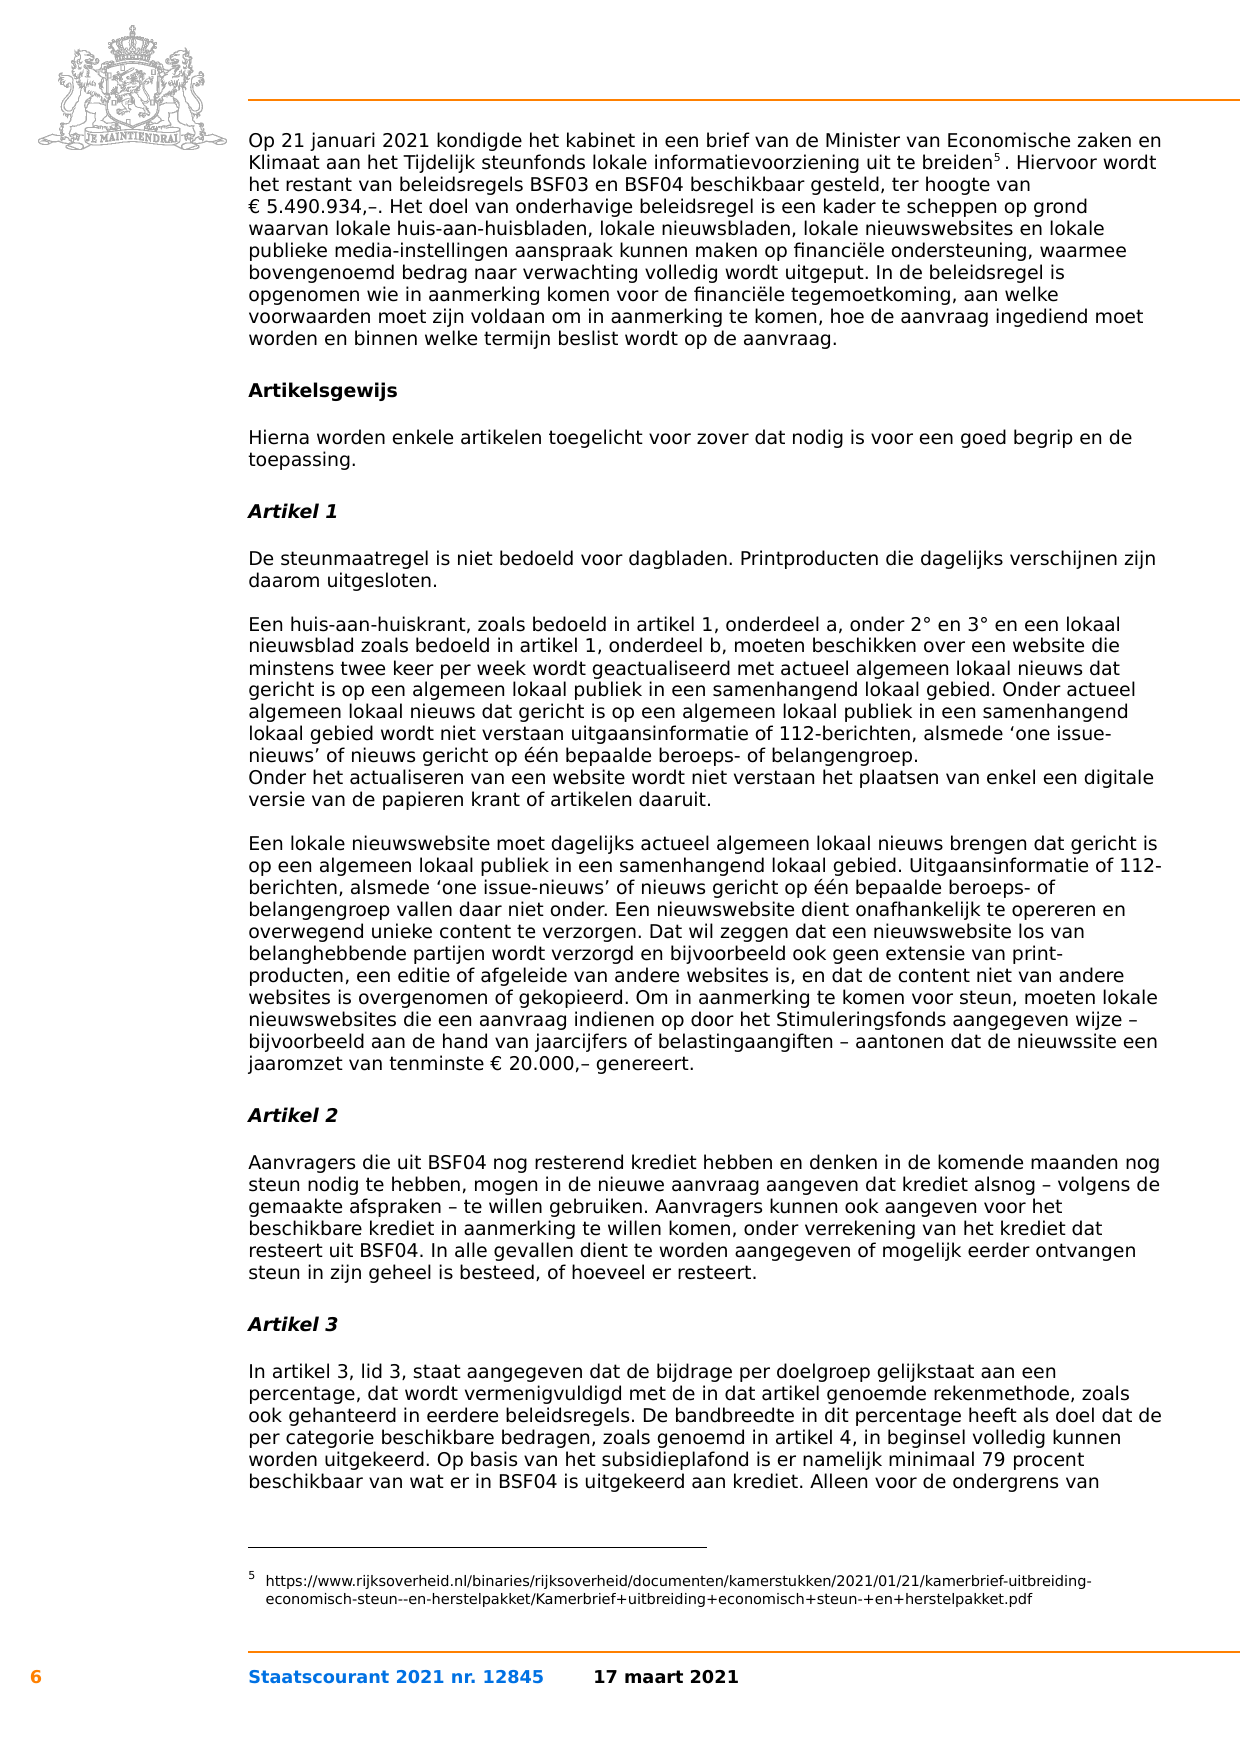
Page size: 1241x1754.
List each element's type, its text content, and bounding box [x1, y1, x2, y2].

text De steunmaatregel is niet bedoeld voor dagbladen. Printproducten die dagelijks verschijnen zijn daarom uitgesloten. [248, 548, 1163, 592]
text Aanvragers die uit BSF04 nog resterend krediet hebben en denken in de komende maanden nog steun nodig te hebben, mogen in de nieuwe aanvraag aangeven dat krediet alsnog – volgens de gemaakte afspraken – te willen gebruiken. Aanvragers kunnen ook aangeven voor het beschikbare krediet in aanmerking te willen komen, onder verrekening van het krediet dat resteert uit BSF04. In alle gevallen dient te worden aangegeven of mogelijk eerder ontvangen steun in zijn geheel is besteed, of hoeveel er resteert. [248, 1152, 1163, 1284]
picture [38, 25, 227, 150]
text Onder het actualiseren van een website wordt niet verstaan het plaatsen van enkel een digitale versie van de papieren krant of artikelen daaruit. [248, 767, 1163, 811]
text Op 21 januari 2021 kondigde het kabinet in een brief van de Minister van Economische zaken en Klimaat aan het Tijdelijk steunfonds lokale informatievoorziening uit te breiden. Hiervoor wordt het restant van beleidsregels BSF03 en BSF04 beschikbaar gesteld, ter hoogte van € 5.490.934,–. Het doel van onderhavige beleidsregel is een kader te scheppen op grond waarvan lokale huis-aan-huisbladen, lokale nieuwsbladen, lokale nieuwswebsites en lokale publieke media-instellingen aanspraak kunnen maken op financiële ondersteuning, waarmee bovengenoemd bedrag naar verwachting volledig wordt uitgeput. In de beleidsregel is opgenomen wie in aanmerking komen voor de financiële tegemoetkoming, aan welke voorwaarden moet zijn voldaan om in aanmerking te komen, hoe de aanvraag ingediend moet worden en binnen welke termijn beslist wordt op de aanvraag. [248, 130, 1163, 350]
text Een huis-aan-huiskrant, zoals bedoeld in artikel 1, onderdeel a, onder 2° en 3° en een lokaal nieuwsblad zoals bedoeld in artikel 1, onderdeel b, moeten beschikken over een website die minstens twee keer per week wordt geactualiseerd met actueel algemeen lokaal nieuws dat gericht is op een algemeen lokaal publiek in een samenhangend lokaal gebied. Onder actueel algemeen lokaal nieuws dat gericht is op een algemeen lokaal publiek in een samenhangend lokaal gebied wordt niet verstaan uitgaansinformatie of 112-berichten, alsmede ‘one issue-nieuws’ of nieuws gericht op één bepaalde beroeps- of belangengroep. [248, 613, 1163, 767]
subtitle Artikel 3 [248, 1314, 1163, 1336]
text https://www.rijksoverheid.nl/binaries/rijksoverheid/documenten/kamerstukken/2021/01/21/kamerbrief-uitbreiding-economisch-steun--en-herstelpakket/Kamerbrief+uitbreiding+economisch+steun-+en+herstelpakket.pdf [248, 1569, 1163, 1608]
subtitle Artikelsgewijs [248, 380, 1163, 402]
text Hierna worden enkele artikelen toegelicht voor zover dat nodig is voor een goed begrip en de toepassing. [248, 427, 1163, 471]
subtitle Artikel 1 [248, 501, 1163, 523]
text In artikel 3, lid 3, staat aangegeven dat de bijdrage per doelgroep gelijkstaat aan een percentage, dat wordt vermenigvuldigd met de in dat artikel genoemde rekenmethode, zoals ook gehanteerd in eerdere beleidsregels. De bandbreedte in dit percentage heeft als doel dat de per categorie beschikbare bedragen, zoals genoemd in artikel 4, in beginsel volledig kunnen worden uitgekeerd. Op basis van het subsidieplafond is er namelijk minimaal 79 procent beschikbaar van wat er in BSF04 is uitgekeerd aan krediet. Alleen voor de ondergrens van [248, 1361, 1163, 1493]
subtitle Artikel 2 [248, 1105, 1163, 1127]
text Een lokale nieuwswebsite moet dagelijks actueel algemeen lokaal nieuws brengen dat gericht is op een algemeen lokaal publiek in een samenhangend lokaal gebied. Uitgaansinformatie of 112-berichten, alsmede ‘one issue-nieuws’ of nieuws gericht op één bepaalde beroeps- of belangengroep vallen daar niet onder. Een nieuwswebsite dient onafhankelijk te opereren en overwegend unieke content te verzorgen. Dat wil zeggen dat een nieuwswebsite los van belanghebbende partijen wordt verzorgd en bijvoorbeeld ook geen extensie van print-producten, een editie of afgeleide van andere websites is, en dat de content niet van andere websites is overgenomen of gekopieerd. Om in aanmerking te komen voor steun, moeten lokale nieuwswebsites die een aanvraag indienen op door het Stimuleringsfonds aangegeven wijze – bijvoorbeeld aan de hand van jaarcijfers of belastingaangiften – aantonen dat de nieuwssite een jaaromzet van tenminste € 20.000,– genereert. [248, 833, 1163, 1075]
